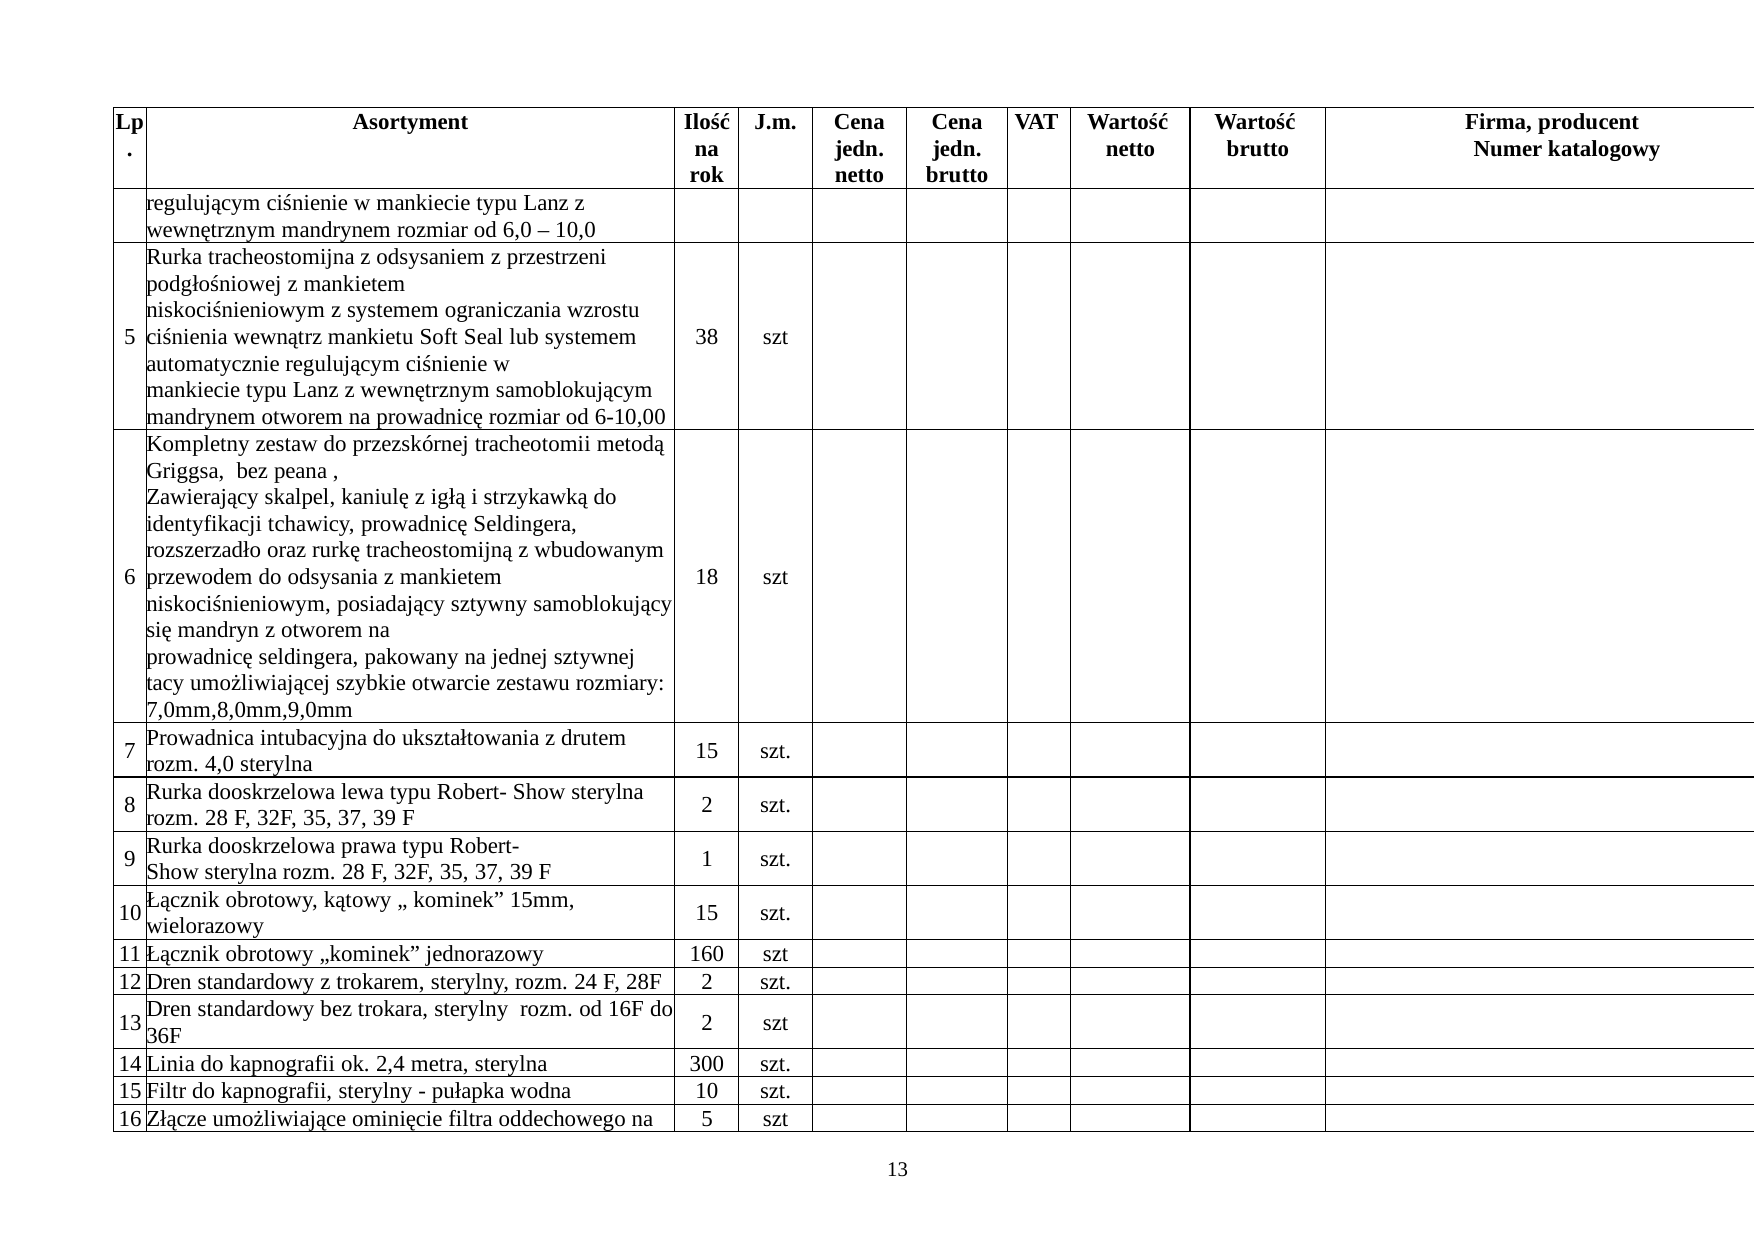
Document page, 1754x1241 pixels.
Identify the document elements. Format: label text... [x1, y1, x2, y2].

table_cell 10 [114, 886, 146, 939]
table_cell 13 [114, 995, 146, 1048]
table_cell szt. [739, 1049, 812, 1076]
table_cell [907, 886, 1007, 939]
table_cell 12 [114, 968, 146, 994]
table_cell [1008, 940, 1070, 967]
table_cell [813, 189, 906, 242]
table_header Ilość na rok [675, 108, 738, 188]
table_cell [739, 189, 812, 242]
table_cell Prowadnica intubacyjna do ukształtowania z drutem rozm. 4,0 sterylna [147, 723, 674, 776]
table_cell 2 [675, 778, 738, 831]
table_cell [1071, 886, 1189, 939]
table_cell [1008, 1105, 1070, 1131]
table_cell [907, 430, 1007, 722]
table_cell [1191, 1049, 1325, 1076]
table_cell [1326, 886, 1754, 939]
table_cell [1326, 778, 1754, 831]
table_header Cena jedn. netto [813, 108, 906, 188]
table_cell [1008, 189, 1070, 242]
table_cell [907, 778, 1007, 831]
table_cell [1326, 832, 1754, 885]
table_cell [1191, 940, 1325, 967]
table_cell [1191, 832, 1325, 885]
table_cell [813, 1049, 906, 1076]
table_header Cena jedn. brutto [907, 108, 1007, 188]
table_cell 15 [675, 723, 738, 776]
table_cell [813, 886, 906, 939]
table_cell Linia do kapnografii ok. 2,4 metra, sterylna [147, 1049, 674, 1076]
table_cell Rurka dooskrzelowa lewa typu Robert- Show sterylna rozm. 28 F, 32F, 35, 37, 39 F [147, 778, 674, 831]
table_cell [1191, 189, 1325, 242]
table_cell [1326, 723, 1754, 776]
table_cell regulującym ciśnienie w mankiecie typu Lanz z wewnętrznym mandrynem rozmiar od 6,0 – 10,0 [147, 189, 674, 242]
table_cell [813, 832, 906, 885]
table_cell [1071, 940, 1189, 967]
table_cell [907, 995, 1007, 1048]
table_header Firma, producent Numer katalogowy [1326, 108, 1754, 188]
table_cell [1071, 1077, 1189, 1103]
table_cell [1191, 723, 1325, 776]
table_cell 300 [675, 1049, 738, 1076]
table_cell [1008, 1077, 1070, 1103]
table_cell Dren standardowy z trokarem, sterylny, rozm. 24 F, 28F [147, 968, 674, 994]
table_cell [1071, 778, 1189, 831]
table_cell [1071, 995, 1189, 1048]
table_cell 15 [114, 1077, 146, 1103]
table_cell [1191, 968, 1325, 994]
table_cell [1326, 940, 1754, 967]
table_cell [813, 778, 906, 831]
table_cell [907, 1105, 1007, 1131]
table_cell [813, 1077, 906, 1103]
table_cell 14 [114, 1049, 146, 1076]
table_cell [1326, 1105, 1754, 1131]
table_cell szt [739, 940, 812, 967]
table_cell [907, 940, 1007, 967]
table_cell [1191, 1077, 1325, 1103]
table_cell 8 [114, 778, 146, 831]
table_header Wartość netto [1071, 108, 1189, 188]
table_cell [813, 243, 906, 429]
table_cell [907, 189, 1007, 242]
table_cell szt. [739, 723, 812, 776]
table_header Wartość brutto [1191, 108, 1325, 188]
table_cell 7 [114, 723, 146, 776]
table_cell Złącze umożliwiające ominięcie filtra oddechowego na [147, 1105, 674, 1131]
table_cell [1008, 968, 1070, 994]
table_cell [907, 723, 1007, 776]
table_cell Łącznik obrotowy „kominek” jednorazowy [147, 940, 674, 967]
table_cell 38 [675, 243, 738, 429]
table_cell [1326, 189, 1754, 242]
table_cell [1191, 778, 1325, 831]
table_cell [813, 940, 906, 967]
table_cell [813, 723, 906, 776]
table_header VAT [1008, 108, 1070, 188]
table_header Lp. [114, 108, 146, 188]
table_cell Dren standardowy bez trokara, sterylny rozm. od 16F do 36F [147, 995, 674, 1048]
table_header J.m. [739, 108, 812, 188]
table_cell [1071, 189, 1189, 242]
table_cell 16 [114, 1105, 146, 1131]
table_cell 5 [114, 243, 146, 429]
table_cell [1008, 832, 1070, 885]
table_cell [1191, 430, 1325, 722]
table_cell szt. [739, 778, 812, 831]
table_cell [1008, 778, 1070, 831]
table_cell szt. [739, 886, 812, 939]
table_cell [1326, 430, 1754, 722]
table_cell [813, 430, 906, 722]
table_cell [907, 243, 1007, 429]
table_cell [813, 995, 906, 1048]
table_cell [1326, 1077, 1754, 1103]
table_cell [1191, 1105, 1325, 1131]
table_cell [675, 189, 738, 242]
table_cell [1071, 1105, 1189, 1131]
table_cell szt [739, 995, 812, 1048]
table_cell szt [739, 243, 812, 429]
table_cell Rurka tracheostomijna z odsysaniem z przestrzeni podgłośniowej z mankietem niskociśnieniowym z systemem ograniczania wzrostu ciśnienia wewnątrz mankietu Soft Seal lub systemem automatycznie regulującym ciśnienie w mankiecie typu Lanz z wewnętrznym samoblokującym mandrynem otworem na prowadnicę rozmiar od 6-10,00 [147, 243, 674, 429]
table_cell [1071, 968, 1189, 994]
table_cell Rurka dooskrzelowa prawa typu Robert- Show sterylna rozm. 28 F, 32F, 35, 37, 39 F [147, 832, 674, 885]
table_cell [1008, 723, 1070, 776]
table_cell 160 [675, 940, 738, 967]
table_cell [1071, 832, 1189, 885]
table_cell [1326, 968, 1754, 994]
table_cell [1326, 243, 1754, 429]
table_cell [1326, 995, 1754, 1048]
table_cell [1008, 886, 1070, 939]
table_cell [1008, 243, 1070, 429]
table_cell szt. [739, 832, 812, 885]
table_cell Filtr do kapnografii, sterylny - pułapka wodna [147, 1077, 674, 1103]
table_cell szt. [739, 1077, 812, 1103]
table_cell 18 [675, 430, 738, 722]
table_cell 2 [675, 995, 738, 1048]
table_cell 5 [675, 1105, 738, 1131]
table_cell 10 [675, 1077, 738, 1103]
table_cell [907, 1077, 1007, 1103]
table_cell szt [739, 1105, 812, 1131]
table_cell [1191, 995, 1325, 1048]
table_cell szt. [739, 968, 812, 994]
table_cell [1326, 1049, 1754, 1076]
table_cell [1071, 243, 1189, 429]
table_cell 11 [114, 940, 146, 967]
table_cell [1071, 723, 1189, 776]
table_cell [907, 968, 1007, 994]
table_cell 1 [675, 832, 738, 885]
table_cell szt [739, 430, 812, 722]
table_cell Kompletny zestaw do przezskórnej tracheotomii metodą Griggsa, bez peana , Zawierający skalpel, kaniulę z igłą i strzykawką do identyfikacji tchawicy, prowadnicę Seldingera, rozszerzadło oraz rurkę tracheostomijną z wbudowanym przewodem do odsysania z mankietem niskociśnieniowym, posiadający sztywny samoblokujący się mandryn z otworem na prowadnicę seldingera, pakowany na jednej sztywnej tacy umożliwiającej szybkie otwarcie zestawu rozmiary: 7,0mm,8,0mm,9,0mm [147, 430, 674, 722]
table_cell 15 [675, 886, 738, 939]
table_cell [907, 832, 1007, 885]
table_cell [1008, 995, 1070, 1048]
table_cell 6 [114, 430, 146, 722]
table_cell [813, 968, 906, 994]
table_cell [1191, 243, 1325, 429]
table_header Asortyment [147, 108, 674, 188]
table_cell [813, 1105, 906, 1131]
table_cell [1071, 1049, 1189, 1076]
table_cell 9 [114, 832, 146, 885]
table_cell [1008, 430, 1070, 722]
table_cell [114, 189, 146, 242]
table_cell [1008, 1049, 1070, 1076]
table_cell Łącznik obrotowy, kątowy „ kominek” 15mm, wielorazowy [147, 886, 674, 939]
table_cell [1191, 886, 1325, 939]
table_cell [1071, 430, 1189, 722]
table_cell [907, 1049, 1007, 1076]
table_cell 2 [675, 968, 738, 994]
